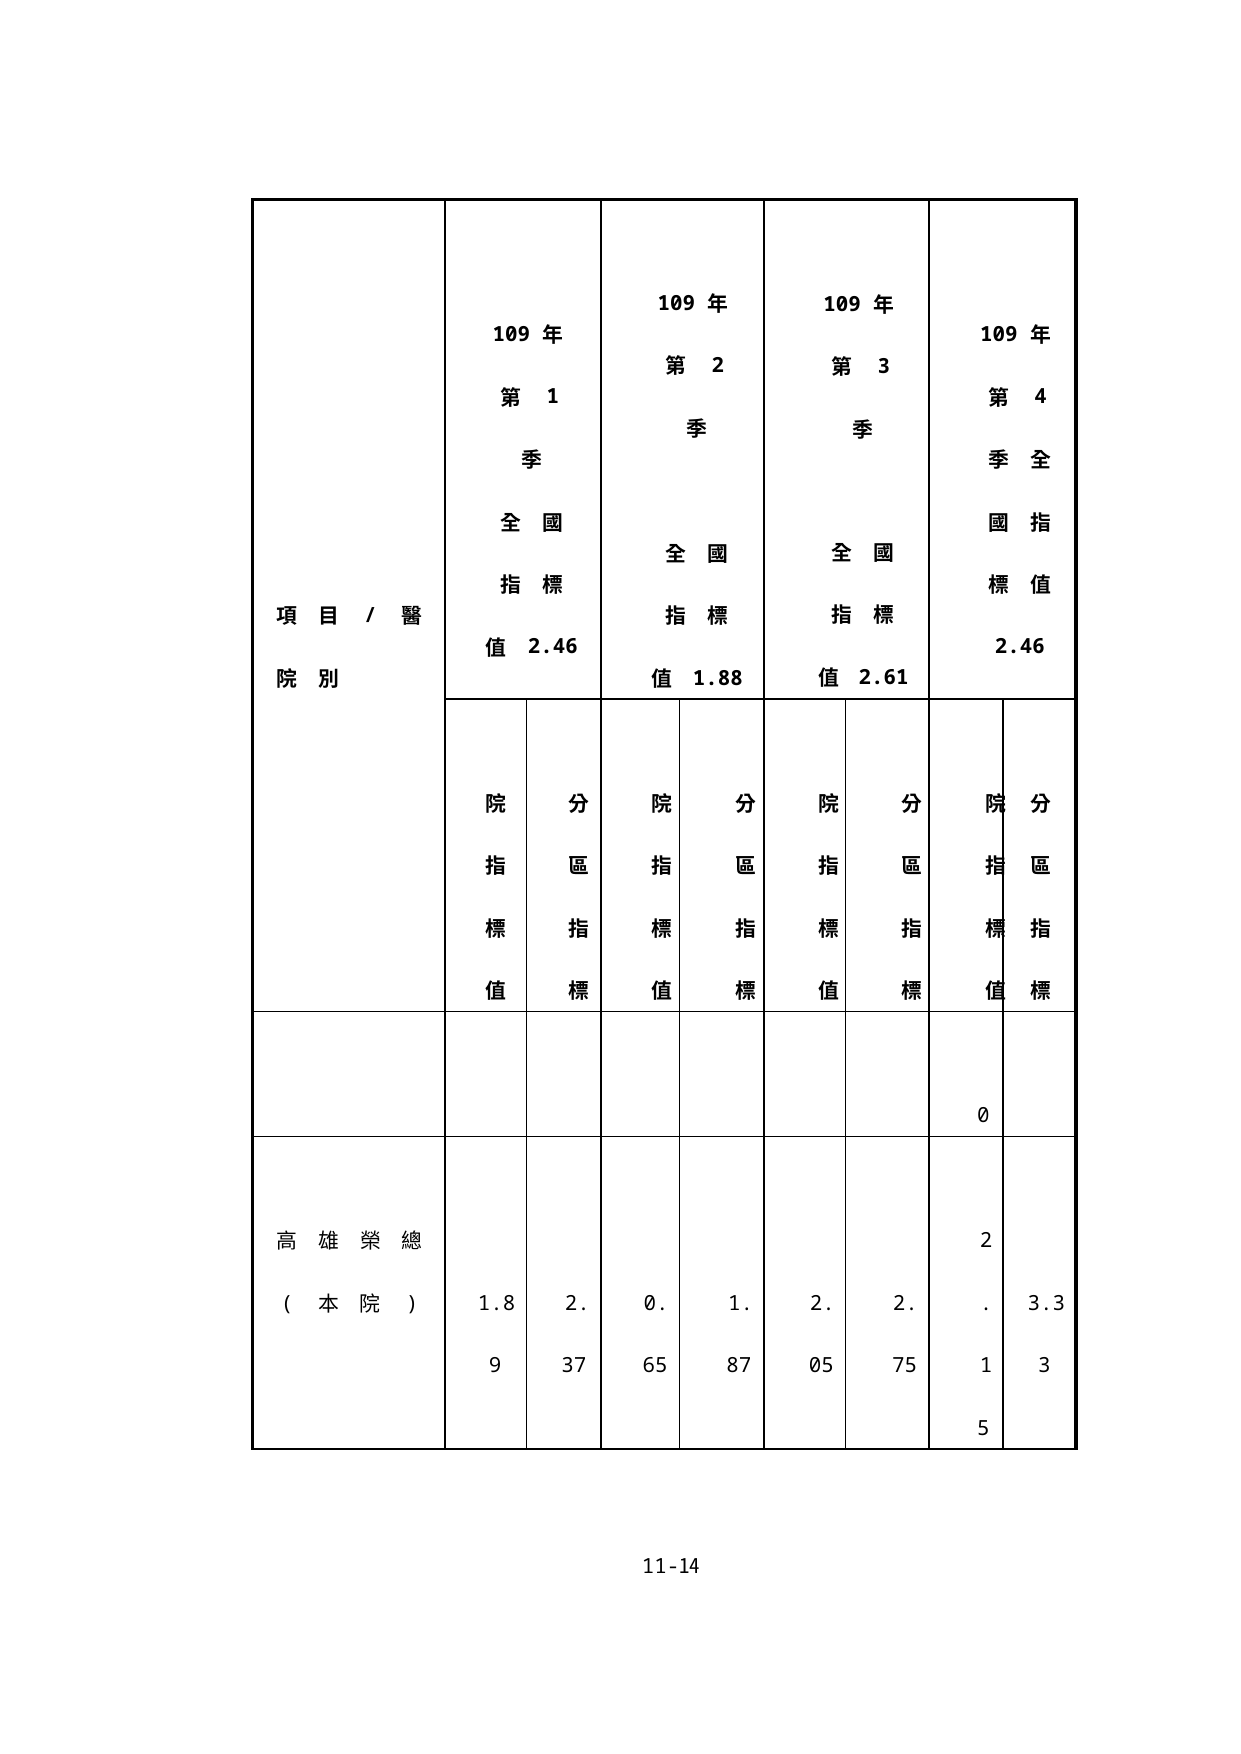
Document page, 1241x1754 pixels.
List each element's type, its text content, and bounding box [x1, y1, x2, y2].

table_cell 分區指標 [1004, 700, 1074, 1011]
table_header 109年第3季 全國指標值2.61 [765, 201, 928, 698]
table_cell 院指標值 [930, 700, 1002, 1011]
table_cell [446, 1012, 526, 1136]
table_cell 分區指標 [846, 700, 928, 1011]
table_cell 分區指標 [680, 700, 763, 1011]
table_cell [765, 1012, 845, 1136]
table_cell 分區指標 [527, 700, 600, 1011]
table_cell [846, 1012, 928, 1136]
table_cell 院指標值 [765, 700, 845, 1011]
table_cell 2.15 [930, 1137, 1002, 1448]
table_cell [527, 1012, 600, 1136]
table_cell [680, 1012, 763, 1136]
table_cell 0.65 [602, 1137, 679, 1448]
table_header 109年第2季 全國指標值1.88 [602, 201, 763, 698]
table_cell 1.87 [680, 1137, 763, 1448]
table_cell 1.89 [446, 1137, 526, 1448]
table_cell 院指標值 [446, 700, 526, 1011]
table_cell 0 [930, 1012, 1002, 1136]
table_cell [602, 1012, 679, 1136]
table_header 109年第1季 全國指標值2.46 [446, 201, 600, 698]
table_cell 院指標值 [602, 700, 679, 1011]
table_cell [1004, 1012, 1074, 1136]
table_cell 3.33 [1004, 1137, 1074, 1448]
table_cell 高雄榮總(本院) [254, 1137, 444, 1448]
table_cell 2.37 [527, 1137, 600, 1448]
table_cell 2.75 [846, 1137, 928, 1448]
table_header 項目/醫院別 [254, 201, 444, 1011]
table_header 109年第4季全國指標值2.46 [930, 201, 1074, 698]
table_cell 2.05 [765, 1137, 845, 1448]
table_cell [254, 1012, 444, 1136]
